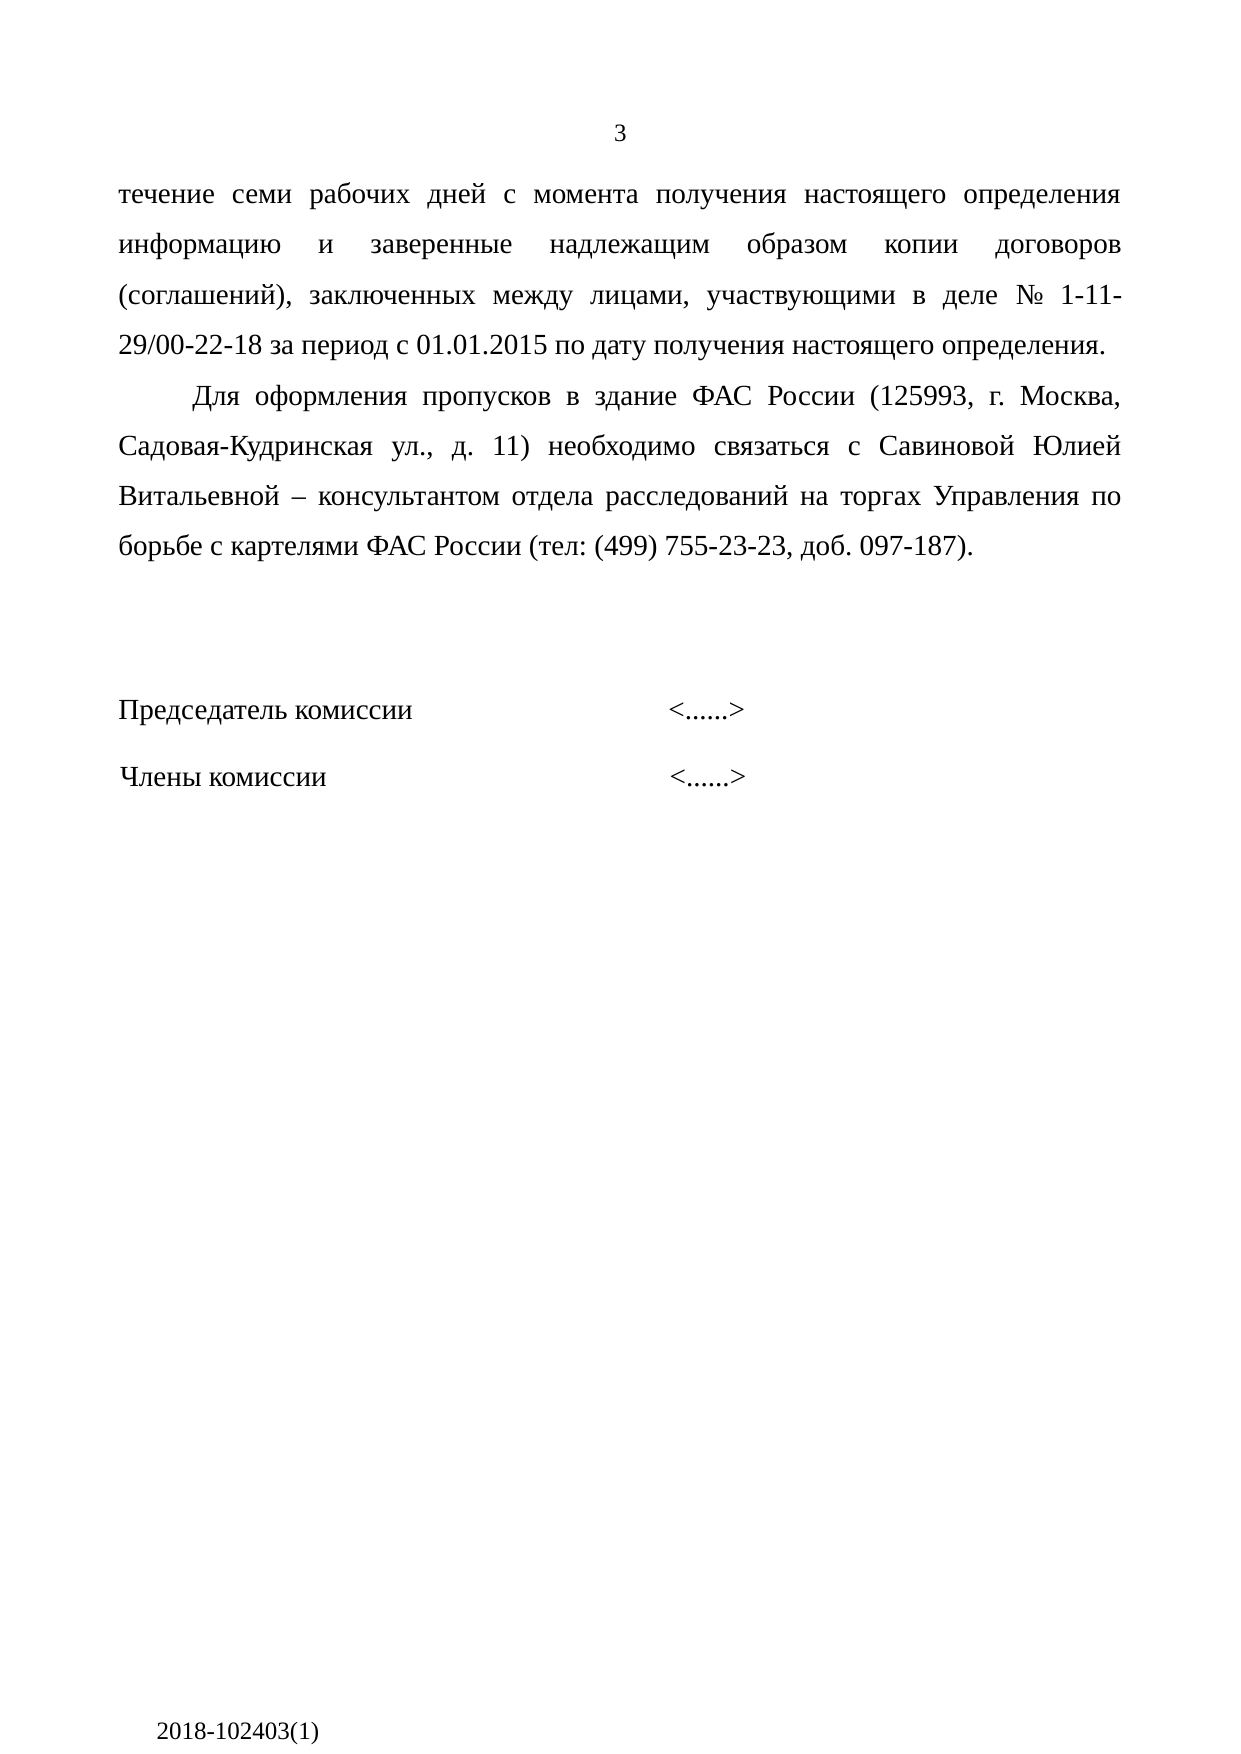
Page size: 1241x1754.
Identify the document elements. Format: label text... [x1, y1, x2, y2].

text Члены комиссии <......> [120, 759, 1122, 793]
text Для оформления пропусков в здание ФАС России (125993, г. Москва, Садовая-Кудринская ул., д. 11) необходимо связаться с Савиновой Юлией Витальевной ‒ консультантом отдела расследований на торгах Управления по борьбе с картелями ФАС России (тел: (499) 755-23-23, доб. 097-187). [118, 378, 1122, 562]
list течение семи рабочих дней с момента получения настоящего определения информацию и заверенные надлежащим образом копии договоров (соглашений), заключенных между лицами, участвующими в деле № 1-11-29/00-22-18 за период с 01.01.2015 по дату получения настоящего определения. [118, 176, 1122, 361]
text [115, 0, 1177, 102]
text Председатель комиссии <......> [118, 692, 1122, 726]
